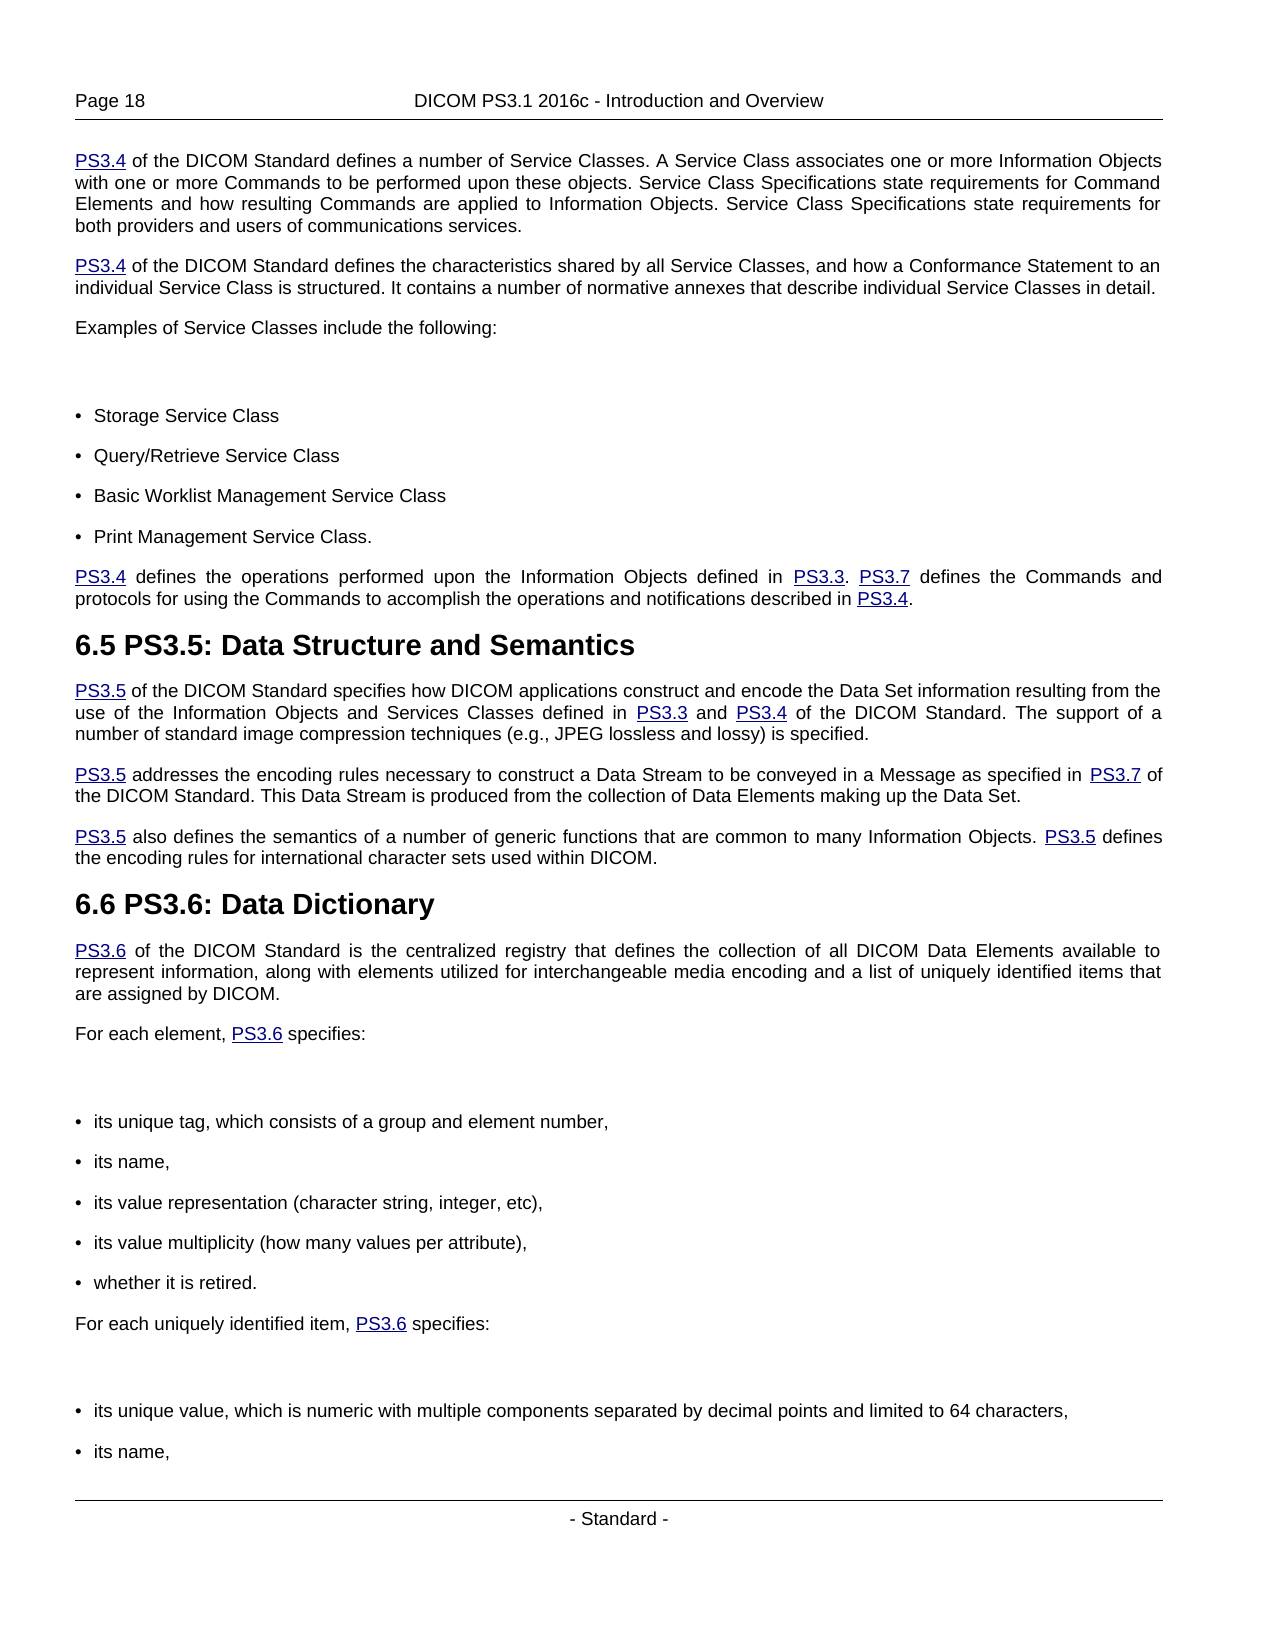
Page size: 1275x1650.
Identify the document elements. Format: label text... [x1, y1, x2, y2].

text For each element, PS3.6 specifies: [75, 1023, 1162, 1044]
list Query/Retrieve Service Class [75, 445, 1162, 467]
text PS3.5 also defines the semantics of a number of generic functions that are common to many Information Objects. PS3.5 defines the encoding rules for international character sets used within DICOM. [75, 825, 1162, 868]
text 6.5 PS3.5: Data Structure and Semantics [75, 628, 1162, 661]
text PS3.4 of the DICOM Standard defines the characteristics shared by all Service Classes, and how a Conformance Statement to an individual Service Class is structured. It contains a number of normative annexes that describe individual Service Classes in detail. [75, 255, 1162, 298]
list Basic Worklist Management Service Class [75, 485, 1162, 507]
text For each uniquely identified item, PS3.6 specifies: [75, 1312, 1162, 1334]
list its name, [75, 1151, 1162, 1173]
list its value multiplicity (how many values per attribute), [75, 1232, 1162, 1253]
text PS3.4 defines the operations performed upon the Information Objects defined in PS3.3. PS3.7 defines the Commands and protocols for using the Commands to accomplish the operations and notifications described in PS3.4. [75, 566, 1162, 609]
text PS3.6 of the DICOM Standard is the centralized registry that defines the collection of all DICOM Data Elements available to represent information, along with elements utilized for interchangeable media encoding and a list of uniquely identified items that are assigned by DICOM. [75, 939, 1162, 1004]
list Storage Service Class [75, 405, 1162, 426]
text PS3.5 of the DICOM Standard specifies how DICOM applications construct and encode the Data Set information resulting from the use of the Information Objects and Services Classes defined in PS3.3 and PS3.4 of the DICOM Standard. The support of a number of standard image compression techniques (e.g., JPEG lossless and lossy) is specified. [75, 680, 1162, 745]
text PS3.4 of the DICOM Standard defines a number of Service Classes. A Service Class associates one or more Information Objects with one or more Commands to be performed upon these objects. Service Class Specifications state requirements for Command Elements and how resulting Commands are applied to Information Objects. Service Class Specifications state requirements for both providers and users of communications services. [75, 150, 1162, 236]
list its name, [75, 1441, 1162, 1462]
list Print Management Service Class. [75, 526, 1162, 547]
text PS3.5 addresses the encoding rules necessary to construct a Data Stream to be conveyed in a Message as specified in PS3.7 of the DICOM Standard. This Data Stream is produced from the collection of Data Elements making up the Data Set. [75, 763, 1162, 807]
list its unique tag, which consists of a group and element number, [75, 1111, 1162, 1132]
list its unique value, which is numeric with multiple components separated by decimal points and limited to 64 characters, [75, 1400, 1162, 1422]
list its value representation (character string, integer, etc), [75, 1191, 1162, 1213]
text Examples of Service Classes include the following: [75, 317, 1162, 338]
text 6.6 PS3.6: Data Dictionary [75, 887, 1162, 921]
list whether it is retired. [75, 1272, 1162, 1294]
